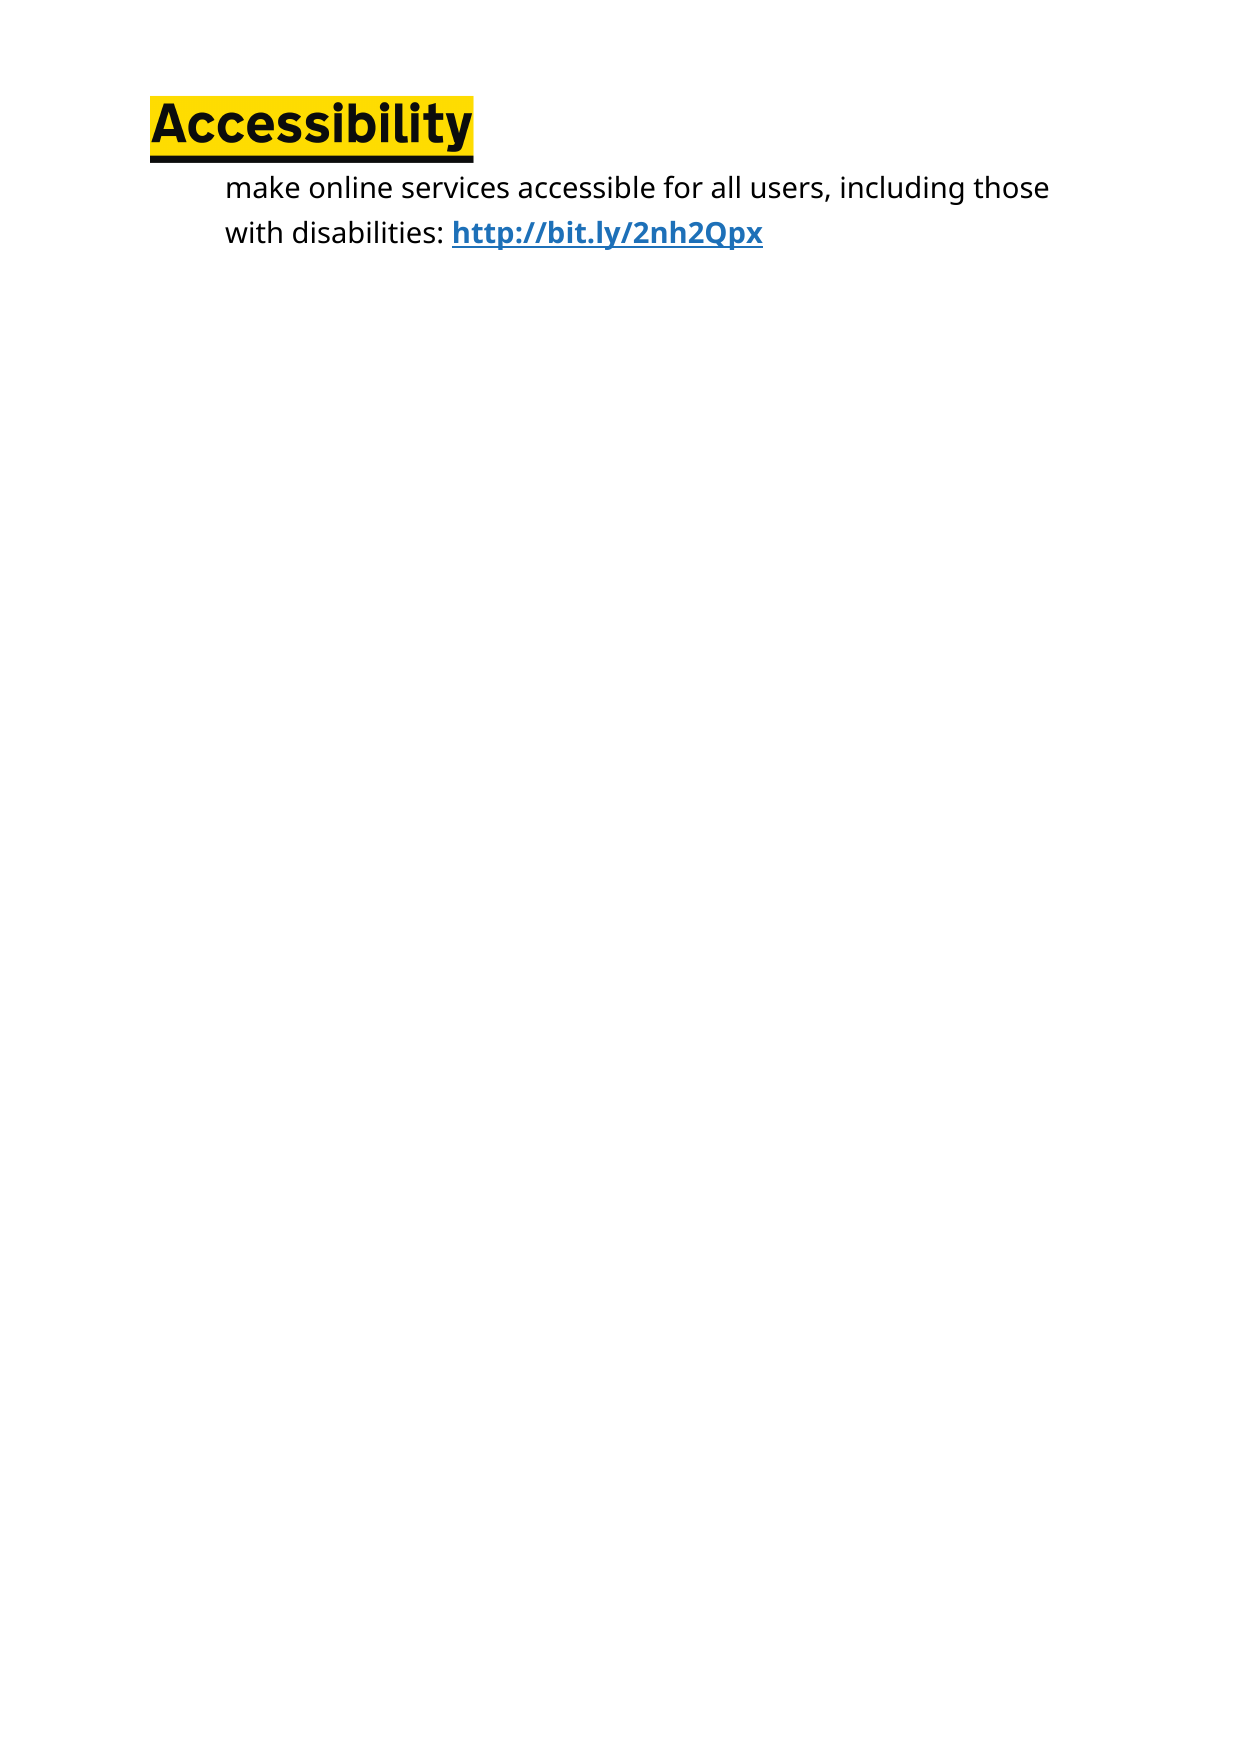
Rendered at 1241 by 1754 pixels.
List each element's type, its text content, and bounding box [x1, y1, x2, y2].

list make online services accessible for all users, including those with disabilities: http://bit.ly/2nh2Qpx [187, 150, 1090, 252]
picture [150, 95, 480, 163]
